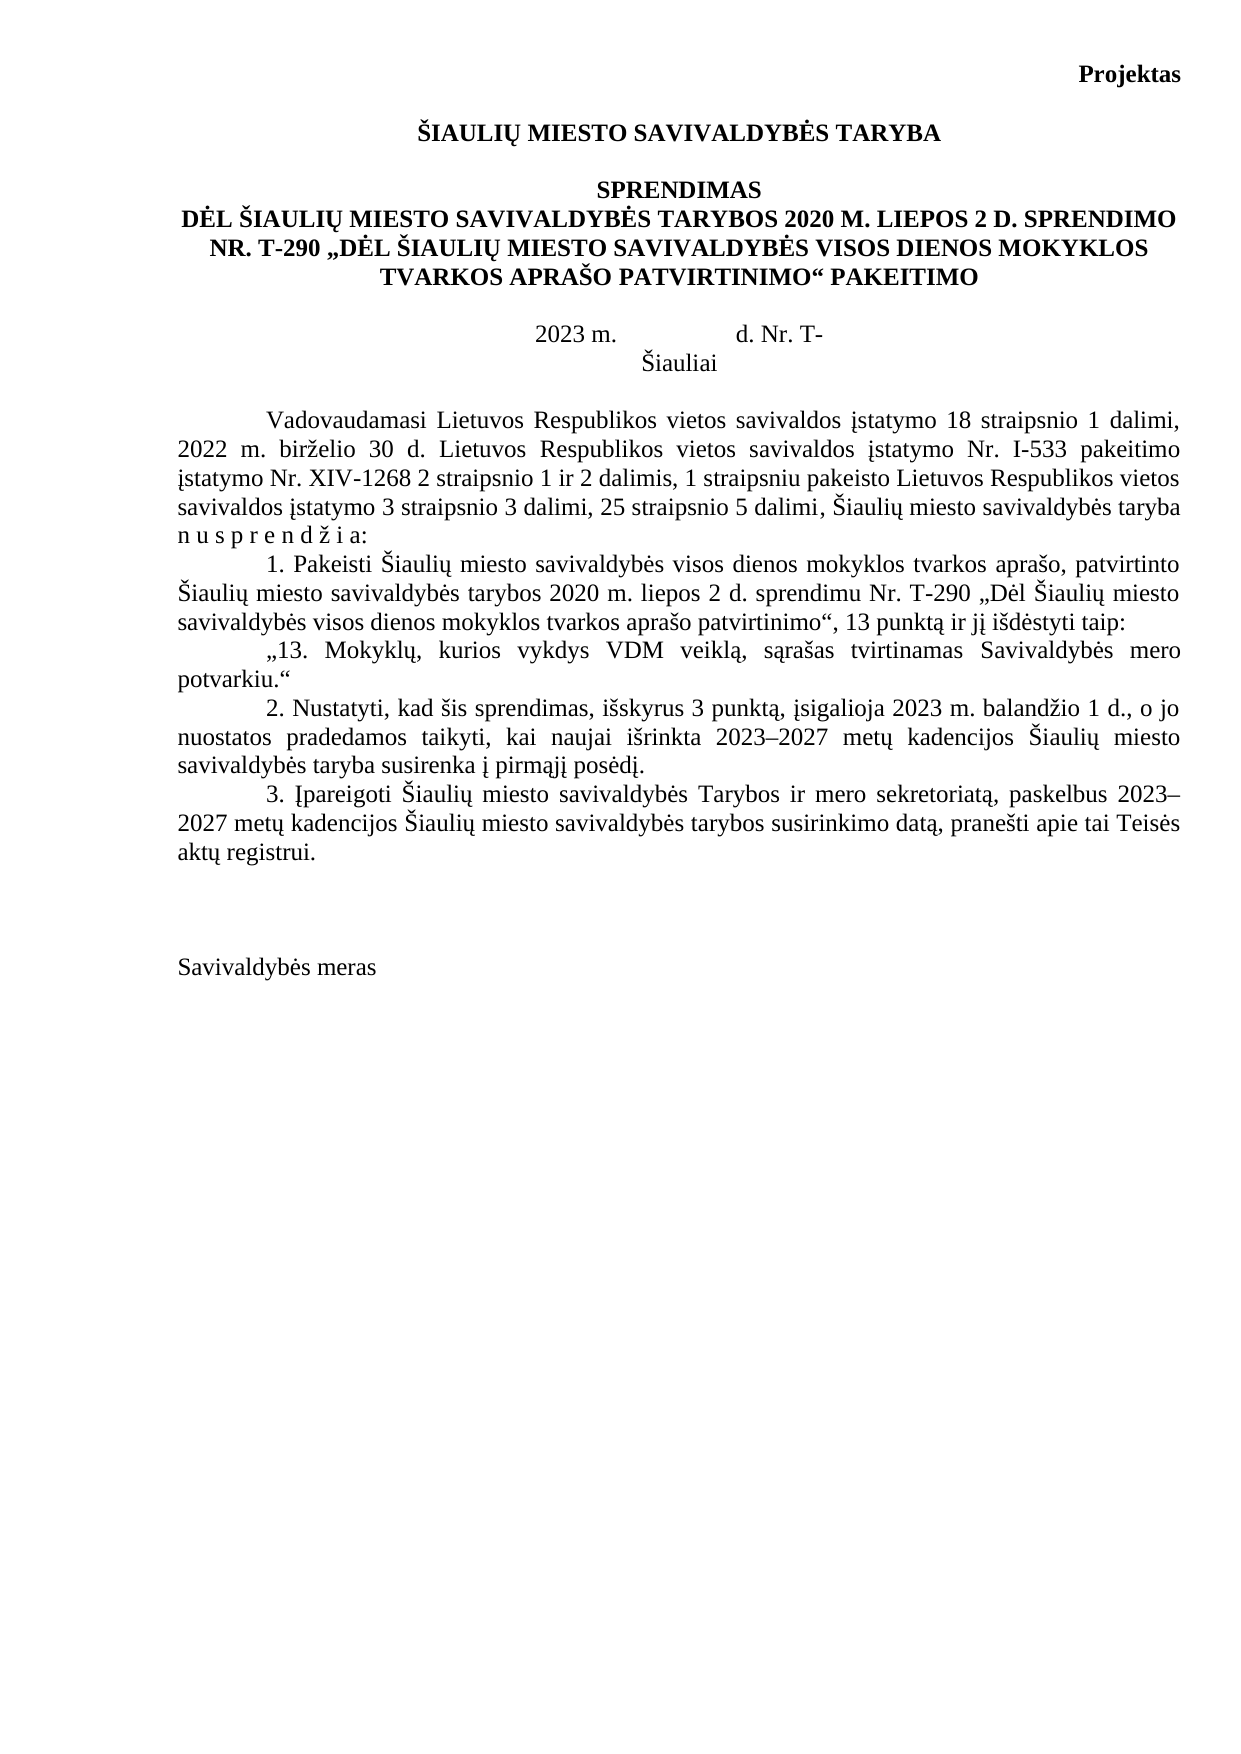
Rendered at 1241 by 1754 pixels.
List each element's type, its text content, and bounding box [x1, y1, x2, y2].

text Vadovaudamasi Lietuvos Respublikos vietos savivaldos įstatymo 18 straipsnio 1 dalimi, 2022 m. birželio 30 d. Lietuvos Respublikos vietos savivaldos įstatymo Nr. I-533 pakeitimo įstatymo Nr. XIV-1268 2 straipsnio 1 ir 2 dalimis, 1 straipsniu pakeisto Lietuvos Respublikos vietos savivaldos įstatymo 3 straipsnio 3 dalimi, 25 straipsnio 5 dalimi, Šiaulių miesto savivaldybės taryba n u s p r e n d ž i a: [177, 406, 1181, 549]
text dĖL ŠIAULIŲ MIESTO SAVIVALDYBĖS TARYBOS 2020 M. LIEPOS 2 D. SPRENDIMO NR. T-290 „DĖL ŠIAULIŲ MIESTO SAVIVALDYBĖS VISOS DIENOS MOKYKLOS [177, 204, 1181, 262]
text SPRENDIMAS [177, 176, 1181, 204]
text Savivaldybės meras [177, 952, 1181, 981]
subtitle Šiauliai [177, 348, 1181, 377]
text TVARKOS APRAŠO PATVIRTINIMO“ PAKEITIMO [177, 262, 1181, 291]
text 2. Nustatyti, kad šis sprendimas, išskyrus 3 punktą, įsigalioja 2023 m. balandžio 1 d., o jo nuostatos pradedamos taikyti, kai naujai išrinkta 2023‒2027 metų kadencijos Šiaulių miesto savivaldybės taryba susirenka į pirmąjį posėdį. [177, 693, 1181, 779]
text 3. Įpareigoti Šiaulių miesto savivaldybės Tarybos ir mero sekretoriatą, paskelbus 2023‒2027 metų kadencijos Šiaulių miesto savivaldybės tarybos susirinkimo datą, pranešti apie tai Teisės aktų registrui. [177, 779, 1181, 866]
text 2023 m. d. Nr. T- [177, 319, 1181, 348]
text 1. Pakeisti Šiaulių miesto savivaldybės visos dienos mokyklos tvarkos aprašo, patvirtinto Šiaulių miesto savivaldybės tarybos 2020 m. liepos 2 d. sprendimu Nr. T-290 „Dėl Šiaulių miesto savivaldybės visos dienos mokyklos tvarkos aprašo patvirtinimo“, 13 punktą ir jį išdėstyti taip: [177, 549, 1181, 636]
text ŠIAULIŲ MIESTO SAVIVALDYBĖS TARYBA [177, 118, 1181, 147]
text „13. Mokyklų, kurios vykdys VDM veiklą, sąrašas tvirtinamas Savivaldybės mero potvarkiu.“ [177, 636, 1181, 693]
